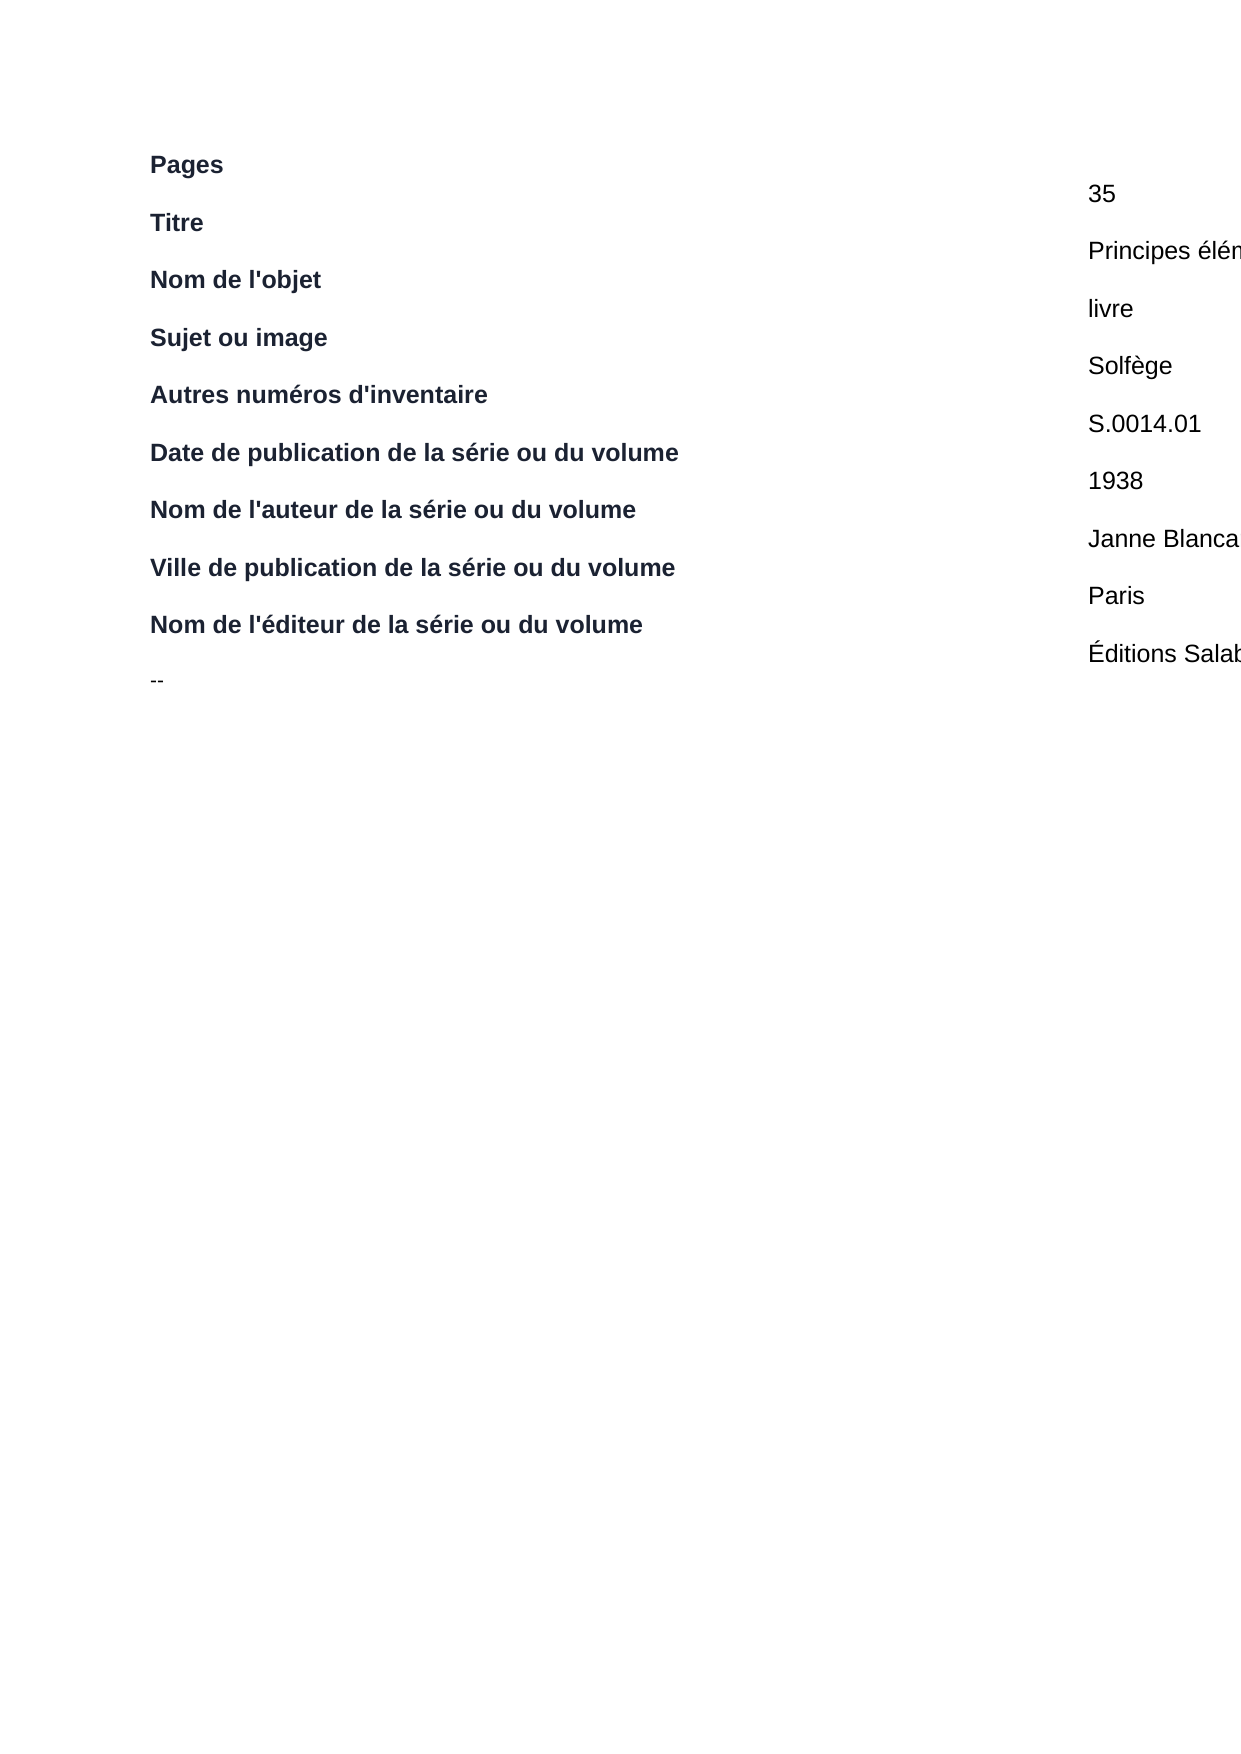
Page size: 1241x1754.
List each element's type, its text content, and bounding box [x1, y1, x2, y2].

text Pages [150, 150, 1090, 179]
text 1938 [1088, 466, 1240, 495]
text -- [150, 667, 1090, 691]
text S.0014.01 [1088, 409, 1240, 437]
text Date de publication de la série ou du volume [150, 437, 1090, 466]
text Ville de publication de la série ou du volume [150, 552, 1090, 581]
text Autres numéros d'inventaire [150, 380, 1090, 409]
text Nom de l'éditeur de la série ou du volume [150, 610, 1090, 639]
text Nom de l'auteur de la série ou du volume [150, 495, 1090, 524]
text Titre [150, 207, 1090, 236]
text Nom de l'objet [150, 265, 1090, 294]
text livre [1088, 294, 1240, 322]
text Solfège [1088, 351, 1240, 380]
text Sujet ou image [150, 322, 1090, 351]
text Janne Blancard [1088, 524, 1240, 552]
text Principes élémentaires de la technique pianistique à l'usage des débutants [1088, 236, 1240, 265]
text Paris [1088, 581, 1240, 610]
text 35 [1088, 179, 1240, 207]
text Éditions Salabert [1088, 639, 1240, 667]
